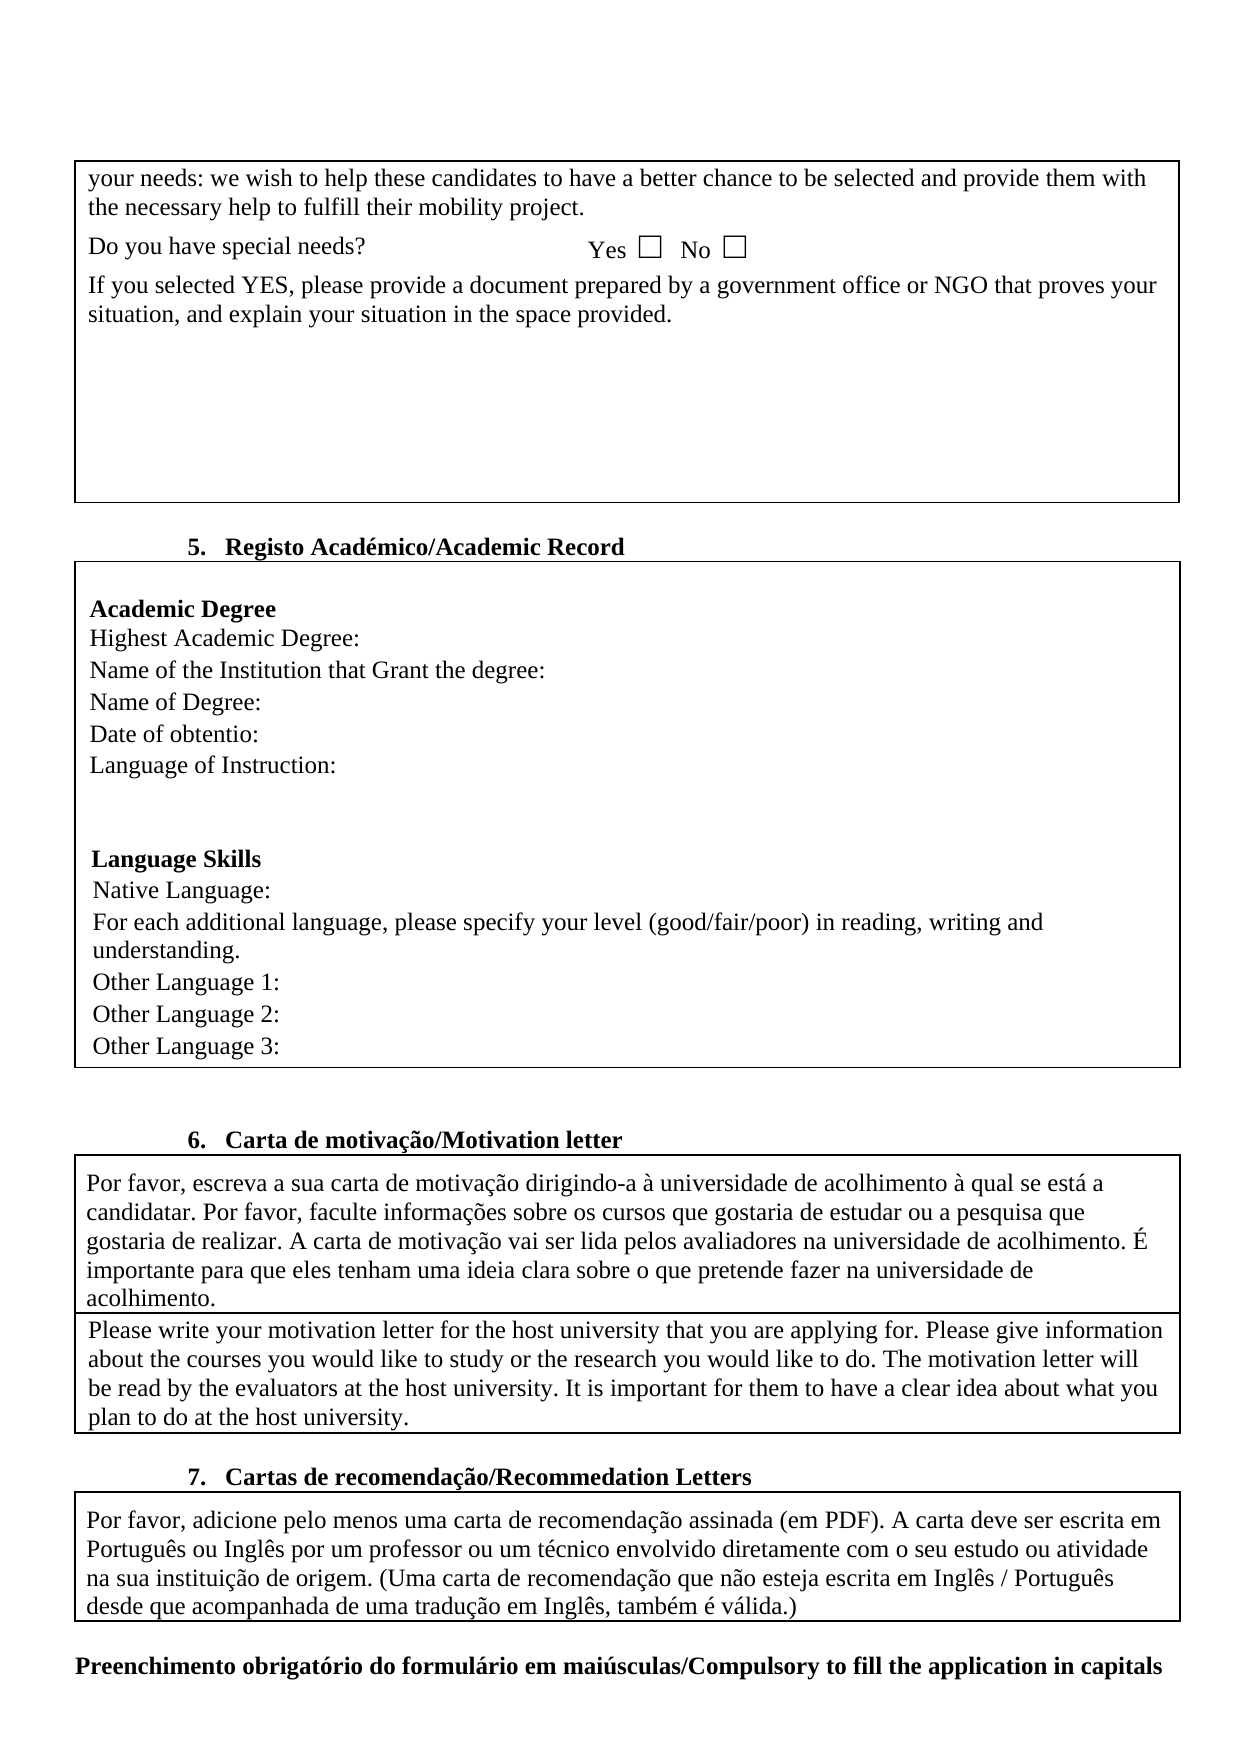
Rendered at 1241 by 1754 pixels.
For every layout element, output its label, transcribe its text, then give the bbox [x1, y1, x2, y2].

table_cell Other Language 1: [91, 966, 1137, 998]
list Cartas de recomendação/Recommedation Letters [187, 1462, 1165, 1491]
table_header Academic Degree Highest Academic Degree: [88, 593, 1161, 653]
table_header [565, 873, 1147, 905]
table_cell [1137, 998, 1147, 1029]
table_header [76, 562, 1179, 1067]
table_header Language Skills [89, 843, 1149, 1063]
table_cell [88, 810, 1161, 841]
list Carta de motivação/Motivation letter [187, 1126, 1165, 1154]
table_cell Name of the Institution that Grant the degree: [88, 653, 1161, 685]
table_header [86, 591, 1169, 1066]
table_cell [1137, 1030, 1147, 1061]
table_cell [88, 841, 1161, 1065]
list Registo Académico/Academic Record [187, 532, 1165, 561]
table_cell If you selected YES, please provide a document prepared by a government office or NGO that proves your situation, and explain your situation in the space provided. [86, 269, 1168, 502]
table_cell For each additional language, please specify your level (good/fair/poor) in reading, writing and understanding. [91, 905, 1147, 966]
table_cell Other Language 3: [91, 1030, 1137, 1061]
table_cell [1137, 966, 1147, 998]
table_header Por favor, adicione pelo menos uma carta de recomendação assinada (em PDF). A carta deve ser escrita em Português ou Inglês por um professor ou um técnico envolvido diretamente com o seu estudo ou atividade na sua instituição de origem. (Uma carta de recomendação que não esteja escrita em Inglês / Português desde que acompanhada de uma tradução em Inglês, também é válida.) [76, 1493, 1179, 1620]
table_header Por favor, escreva a sua carta de motivação dirigindo-a à universidade de acolhimento à qual se está a candidatar. Por favor, faculte informações sobre os cursos que gostaria de estudar ou a pesquisa que gostaria de realizar. A carta de motivação vai ser lida pelos avaliadores na universidade de acolhimento. É importante para que eles tenham uma ideia clara sobre o que pretende fazer na universidade de acolhimento. [76, 1156, 1179, 1312]
table_cell Do you have special needs? [86, 222, 573, 268]
table_cell [1169, 1314, 1179, 1432]
table_cell Name of Degree: [88, 685, 1161, 717]
table_cell Yes □ No □ [573, 222, 1168, 268]
table_header your needs: we wish to help these candidates to have a better chance to be selected and provide them with the necessary help to fulfill their mobility project. [86, 162, 1168, 222]
table_cell [76, 162, 1178, 502]
table_cell [76, 1314, 86, 1432]
table_cell Other Language 2: [91, 998, 1137, 1029]
table_cell Date of obtentio: [88, 717, 1161, 749]
table_header Native Language: [91, 873, 565, 905]
table_cell Language of Instruction: [88, 749, 1161, 809]
table_header Please write your motivation letter for the host university that you are applying for. Please give information about the courses you would like to study or the research you would like to do. The motivation letter will be read by the evaluators at the host university. It is important for them to have a clear idea about what you plan to do at the host university. [86, 1314, 1169, 1432]
